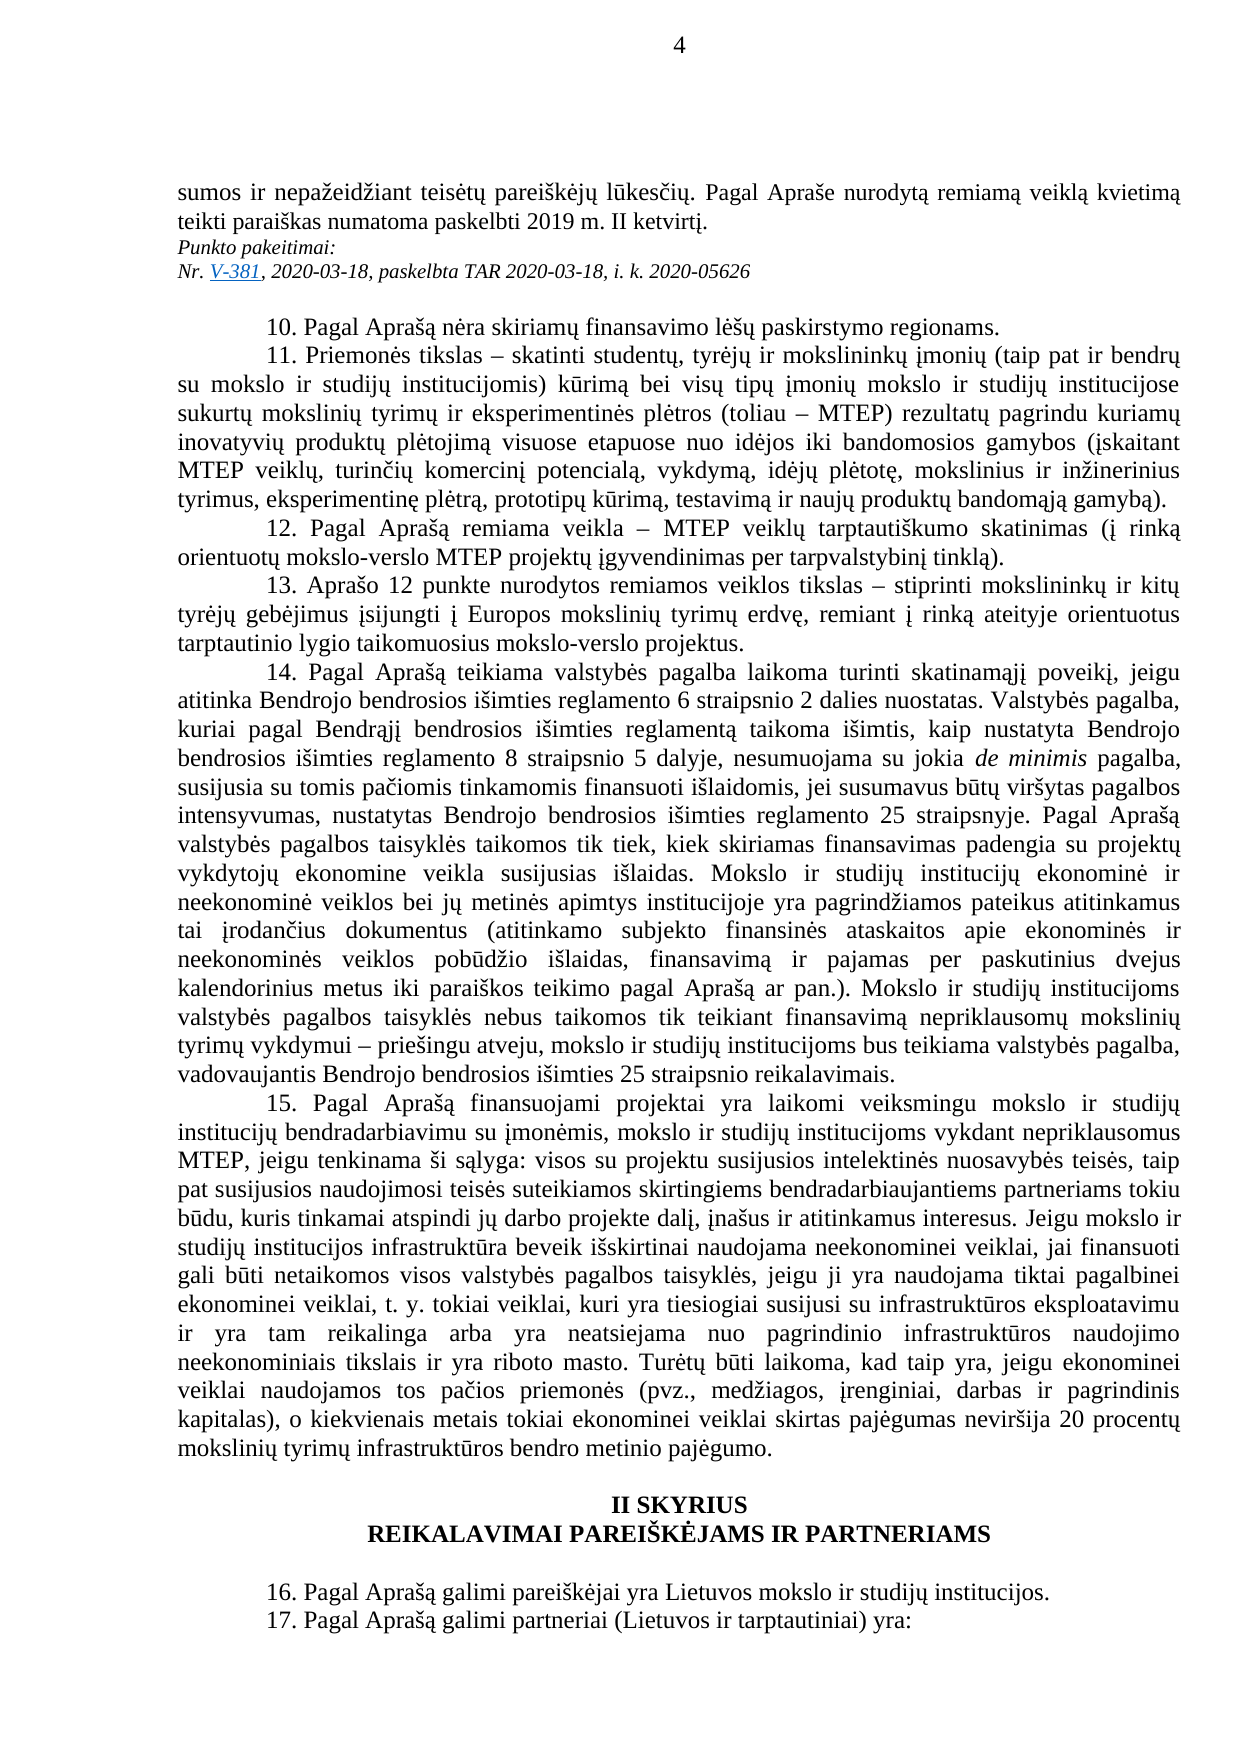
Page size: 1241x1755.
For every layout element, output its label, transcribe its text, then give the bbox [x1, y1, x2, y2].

text sumos ir nepažeidžiant teisėtų pareiškėjų lūkesčių. Pagal Apraše nurodytą remiamą veiklą kvietimą teikti paraiškas numatoma paskelbti 2019 m. II ketvirtį. [177, 177, 1181, 235]
text REIKALAVIMAI PAREIŠKĖJAMS IR PARTNERIAMS [177, 1519, 1181, 1548]
text 11. Priemonės tikslas – skatinti studentų, tyrėjų ir mokslininkų įmonių (taip pat ir bendrų su mokslo ir studijų institucijomis) kūrimą bei visų tipų įmonių mokslo ir studijų institucijose sukurtų mokslinių tyrimų ir eksperimentinės plėtros (toliau – MTEP) rezultatų pagrindu kuriamų inovatyvių produktų plėtojimą visuose etapuose nuo idėjos iki bandomosios gamybos (įskaitant MTEP veiklų, turinčių komercinį potencialą, vykdymą, idėjų plėtotę, mokslinius ir inžinerinius tyrimus, eksperimentinę plėtrą, prototipų kūrimą, testavimą ir naujų produktų bandomąją gamybą). [177, 340, 1181, 513]
text 13. Aprašo 12 punkte nurodytos remiamos veiklos tikslas – stiprinti mokslininkų ir kitų tyrėjų gebėjimus įsijungti į Europos mokslinių tyrimų erdvę, remiant į rinką ateityje orientuotus tarptautinio lygio taikomuosius mokslo-verslo projektus. [177, 570, 1181, 657]
text 17. Pagal Aprašą galimi partneriai (Lietuvos ir tarptautiniai) yra: [177, 1605, 1181, 1634]
text 14. Pagal Aprašą teikiama valstybės pagalba laikoma turinti skatinamąjį poveikį, jeigu atitinka Bendrojo bendrosios išimties reglamento 6 straipsnio 2 dalies nuostatas. Valstybės pagalba, kuriai pagal Bendrąjį bendrosios išimties reglamentą taikoma išimtis, kaip nustatyta Bendrojo bendrosios išimties reglamento 8 straipsnio 5 dalyje, nesumuojama su jokia de minimis pagalba, susijusia su tomis pačiomis tinkamomis finansuoti išlaidomis, jei susumavus būtų viršytas pagalbos intensyvumas, nustatytas Bendrojo bendrosios išimties reglamento 25 straipsnyje. Pagal Aprašą valstybės pagalbos taisyklės taikomos tik tiek, kiek skiriamas finansavimas padengia su projektų vykdytojų ekonomine veikla susijusias išlaidas. Mokslo ir studijų institucijų ekonominė ir neekonominė veiklos bei jų metinės apimtys institucijoje yra pagrindžiamos pateikus atitinkamus tai įrodančius dokumentus (atitinkamo subjekto finansinės ataskaitos apie ekonominės ir neekonominės veiklos pobūdžio išlaidas, finansavimą ir pajamas per paskutinius dvejus kalendorinius metus iki paraiškos teikimo pagal Aprašą ar pan.). Mokslo ir studijų institucijoms valstybės pagalbos taisyklės nebus taikomos tik teikiant finansavimą nepriklausomų mokslinių tyrimų vykdymui – priešingu atveju, mokslo ir studijų institucijoms bus teikiama valstybės pagalba, vadovaujantis Bendrojo bendrosios išimties 25 straipsnio reikalavimais. [177, 657, 1181, 1088]
text II SKYRIUS [177, 1490, 1181, 1519]
text 15. Pagal Aprašą finansuojami projektai yra laikomi veiksmingu mokslo ir studijų institucijų bendradarbiavimu su įmonėmis, mokslo ir studijų institucijoms vykdant nepriklausomus MTEP, jeigu tenkinama ši sąlyga: visos su projektu susijusios intelektinės nuosavybės teisės, taip pat susijusios naudojimosi teisės suteikiamos skirtingiems bendradarbiaujantiems partneriams tokiu būdu, kuris tinkamai atspindi jų darbo projekte dalį, įnašus ir atitinkamus interesus. Jeigu mokslo ir studijų institucijos infrastruktūra beveik išskirtinai naudojama neekonominei veiklai, jai finansuoti gali būti netaikomos visos valstybės pagalbos taisyklės, jeigu ji yra naudojama tiktai pagalbinei ekonominei veiklai, t. y. tokiai veiklai, kuri yra tiesiogiai susijusi su infrastruktūros eksploatavimu ir yra tam reikalinga arba yra neatsiejama nuo pagrindinio infrastruktūros naudojimo neekonominiais tikslais ir yra riboto masto. Turėtų būti laikoma, kad taip yra, jeigu ekonominei veiklai naudojamos tos pačios priemonės (pvz., medžiagos, įrenginiai, darbas ir pagrindinis kapitalas), o kiekvienais metais tokiai ekonominei veiklai skirtas pajėgumas neviršija 20 procentų mokslinių tyrimų infrastruktūros bendro metinio pajėgumo. [177, 1088, 1181, 1462]
text 10. Pagal Aprašą nėra skiriamų finansavimo lėšų paskirstymo regionams. [252, 312, 1181, 340]
text Nr. V-381, 2020-03-18, paskelbta TAR 2020-03-18, i. k. 2020-05626 [177, 259, 1181, 283]
text Punkto pakeitimai: [177, 235, 1181, 259]
text 16. Pagal Aprašą galimi pareiškėjai yra Lietuvos mokslo ir studijų institucijos. [177, 1577, 1181, 1605]
text 12. Pagal Aprašą remiama veikla – MTEP veiklų tarptautiškumo skatinimas (į rinką orientuotų mokslo-verslo MTEP projektų įgyvendinimas per tarpvalstybinį tinklą). [177, 513, 1181, 570]
